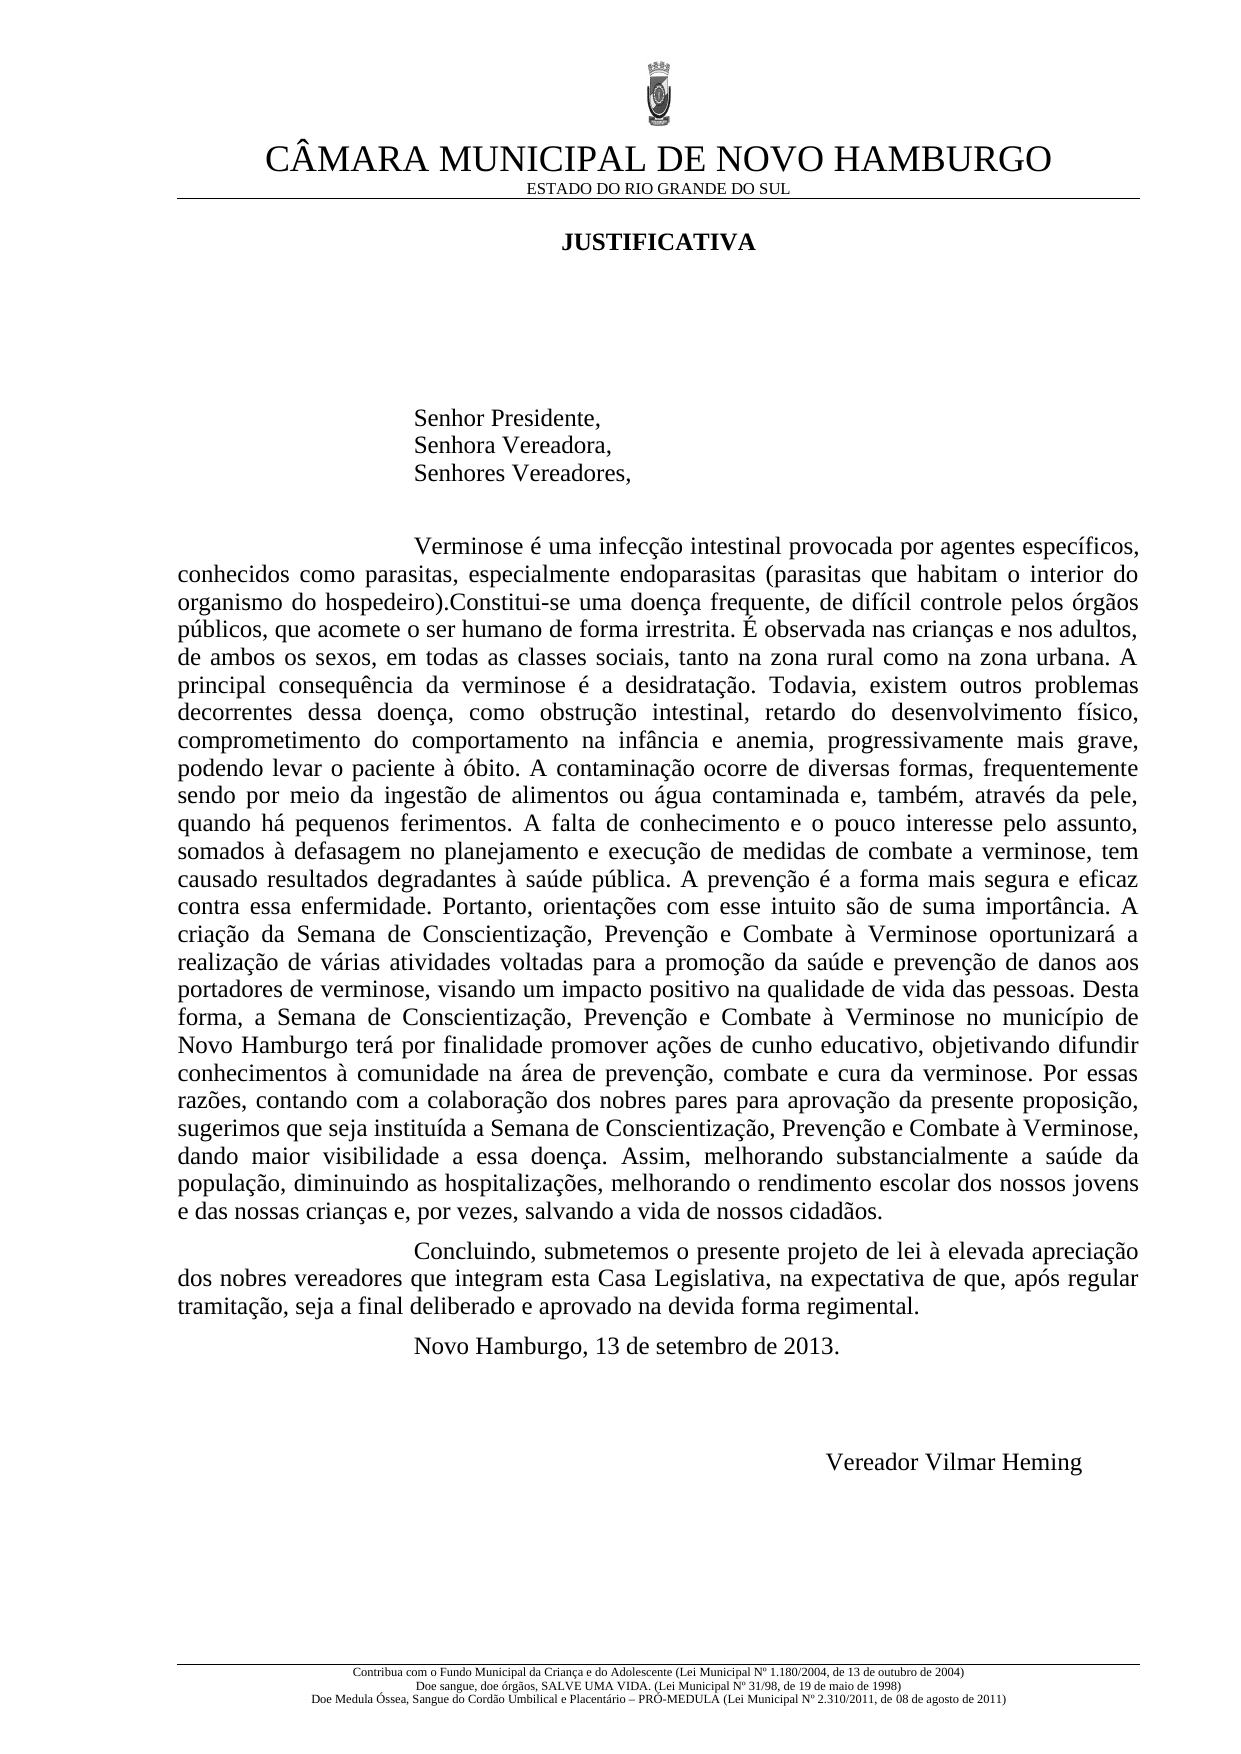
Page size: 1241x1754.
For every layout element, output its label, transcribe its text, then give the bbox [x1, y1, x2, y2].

text JUSTIFICATIVA [177, 228, 1140, 256]
text Verminose é uma infecção intestinal provocada por agentes específicos, conhecidos como parasitas, especialmente endoparasitas (parasitas que habitam o interior do organismo do hospedeiro).Constitui-se uma doença frequente, de difícil controle pelos órgãos públicos, que acomete o ser humano de forma irrestrita. É observada nas crianças e nos adultos, de ambos os sexos, em todas as classes sociais, tanto na zona rural como na zona urbana. A principal consequência da verminose é a desidratação. Todavia, existem outros problemas decorrentes dessa doença, como obstrução intestinal, retardo do desenvolvimento físico, comprometimento do comportamento na infância e anemia, progressivamente mais grave, podendo levar o paciente à óbito. A contaminação ocorre de diversas formas, frequentemente sendo por meio da ingestão de alimentos ou água contaminada e, também, através da pele, quando há pequenos ferimentos. A falta de conhecimento e o pouco interesse pelo assunto, somados à defasagem no planejamento e execução de medidas de combate a verminose, tem causado resultados degradantes à saúde pública. A prevenção é a forma mais segura e eficaz contra essa enfermidade. Portanto, orientações com esse intuito são de suma importância. A criação da Semana de Conscientização, Prevenção e Combate à Verminose oportunizará a realização de várias atividades voltadas para a promoção da saúde e prevenção de danos aos portadores de verminose, visando um impacto positivo na qualidade de vida das pessoas. Desta forma, a Semana de Conscientização, Prevenção e Combate à Verminose no município de Novo Hamburgo terá por finalidade promover ações de cunho educativo, objetivando difundir conhecimentos à comunidade na área de prevenção, combate e cura da verminose. Por essas razões, contando com a colaboração dos nobres pares para aprovação da presente proposição, sugerimos que seja instituída a Semana de Conscientização, Prevenção e Combate à Verminose, dando maior visibilidade a essa doença. Assim, melhorando substancialmente a saúde da população, diminuindo as hospitalizações, melhorando o rendimento escolar dos nossos jovens e das nossas crianças e, por vezes, salvando a vida de nossos cidadãos. [177, 532, 1140, 1225]
text Novo Hamburgo, 13 de setembro de 2013. [177, 1332, 1140, 1359]
text Senhora Vereadora, [177, 431, 1140, 459]
text Vereador Vilmar Heming [768, 1448, 1140, 1476]
text Senhor Presidente, [177, 404, 1140, 431]
text Concluindo, submetemos o presente projeto de lei à elevada apreciação dos nobres vereadores que integram esta Casa Legislativa, na expectativa de que, após regular tramitação, seja a final deliberado e aprovado na devida forma regimental. [177, 1237, 1140, 1320]
text Senhores Vereadores, [177, 459, 1140, 487]
